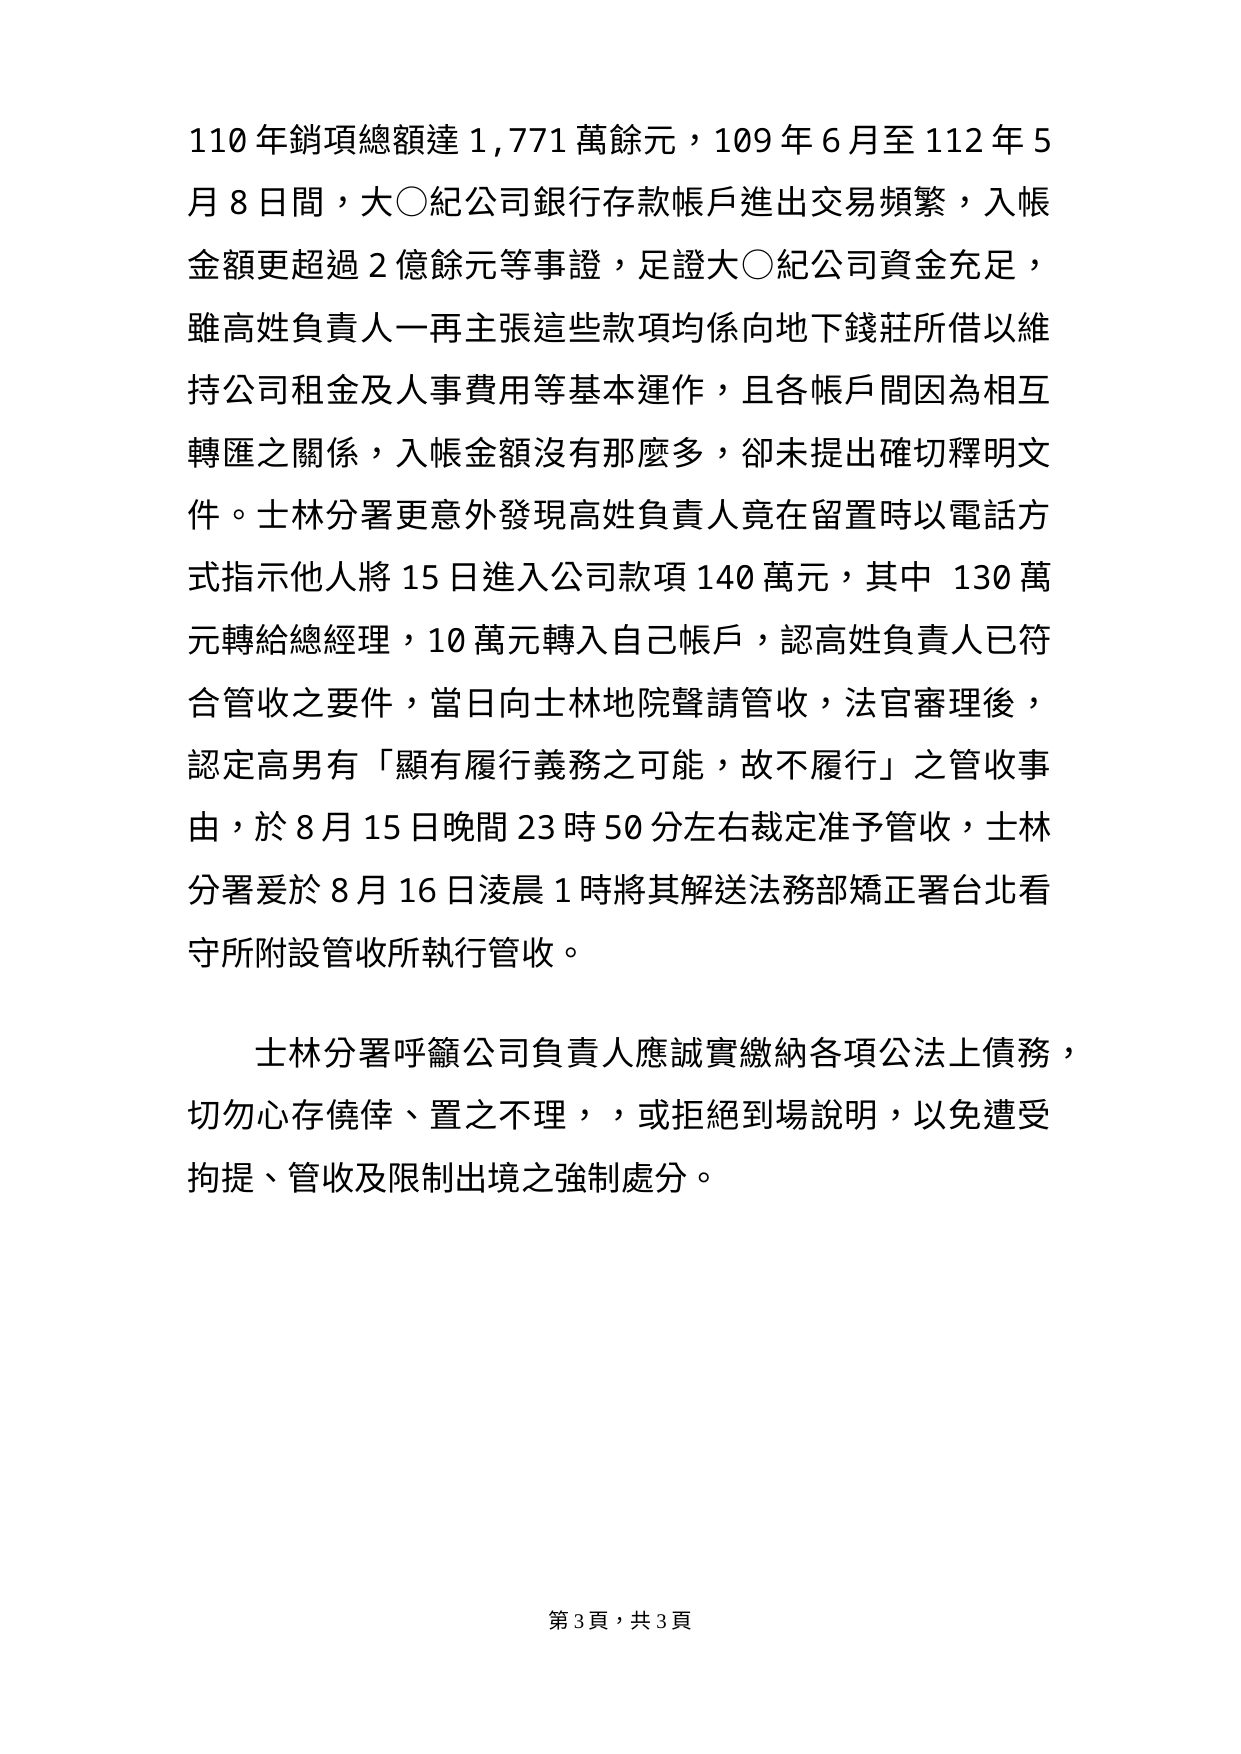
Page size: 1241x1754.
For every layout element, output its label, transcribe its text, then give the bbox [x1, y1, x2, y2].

text 士林分署呼籲公司負責人應誠實繳納各項公法上債務，切勿心存僥倖、置之不理，，或拒絕到場說明，以免遭受拘提、管收及限制出境之強制處分。 [187, 1009, 1053, 1196]
text 110年銷項總額達1,771萬餘元，109年6月至112年5月8日間，大○紀公司銀行存款帳戶進出交易頻繁，入帳金額更超過2億餘元等事證，足證大○紀公司資金充足，雖高姓負責人一再主張這些款項均係向地下錢莊所借以維持公司租金及人事費用等基本運作，且各帳戶間因為相互轉匯之關係，入帳金額沒有那麼多，卻未提出確切釋明文件。士林分署更意外發現高姓負責人竟在留置時以電話方式指示他人將15日進入公司款項140萬元，其中 130萬元轉給總經理，10萬元轉入自己帳戶，認高姓負責人已符合管收之要件，當日向士林地院聲請管收，法官審理後，認定高男有「顯有履行義務之可能，故不履行」之管收事由，於8月15日晚間23時50分左右裁定准予管收，士林分署爰於8月16日淩晨1時將其解送法務部矯正署台北看守所附設管收所執行管收。 [187, 96, 1053, 971]
